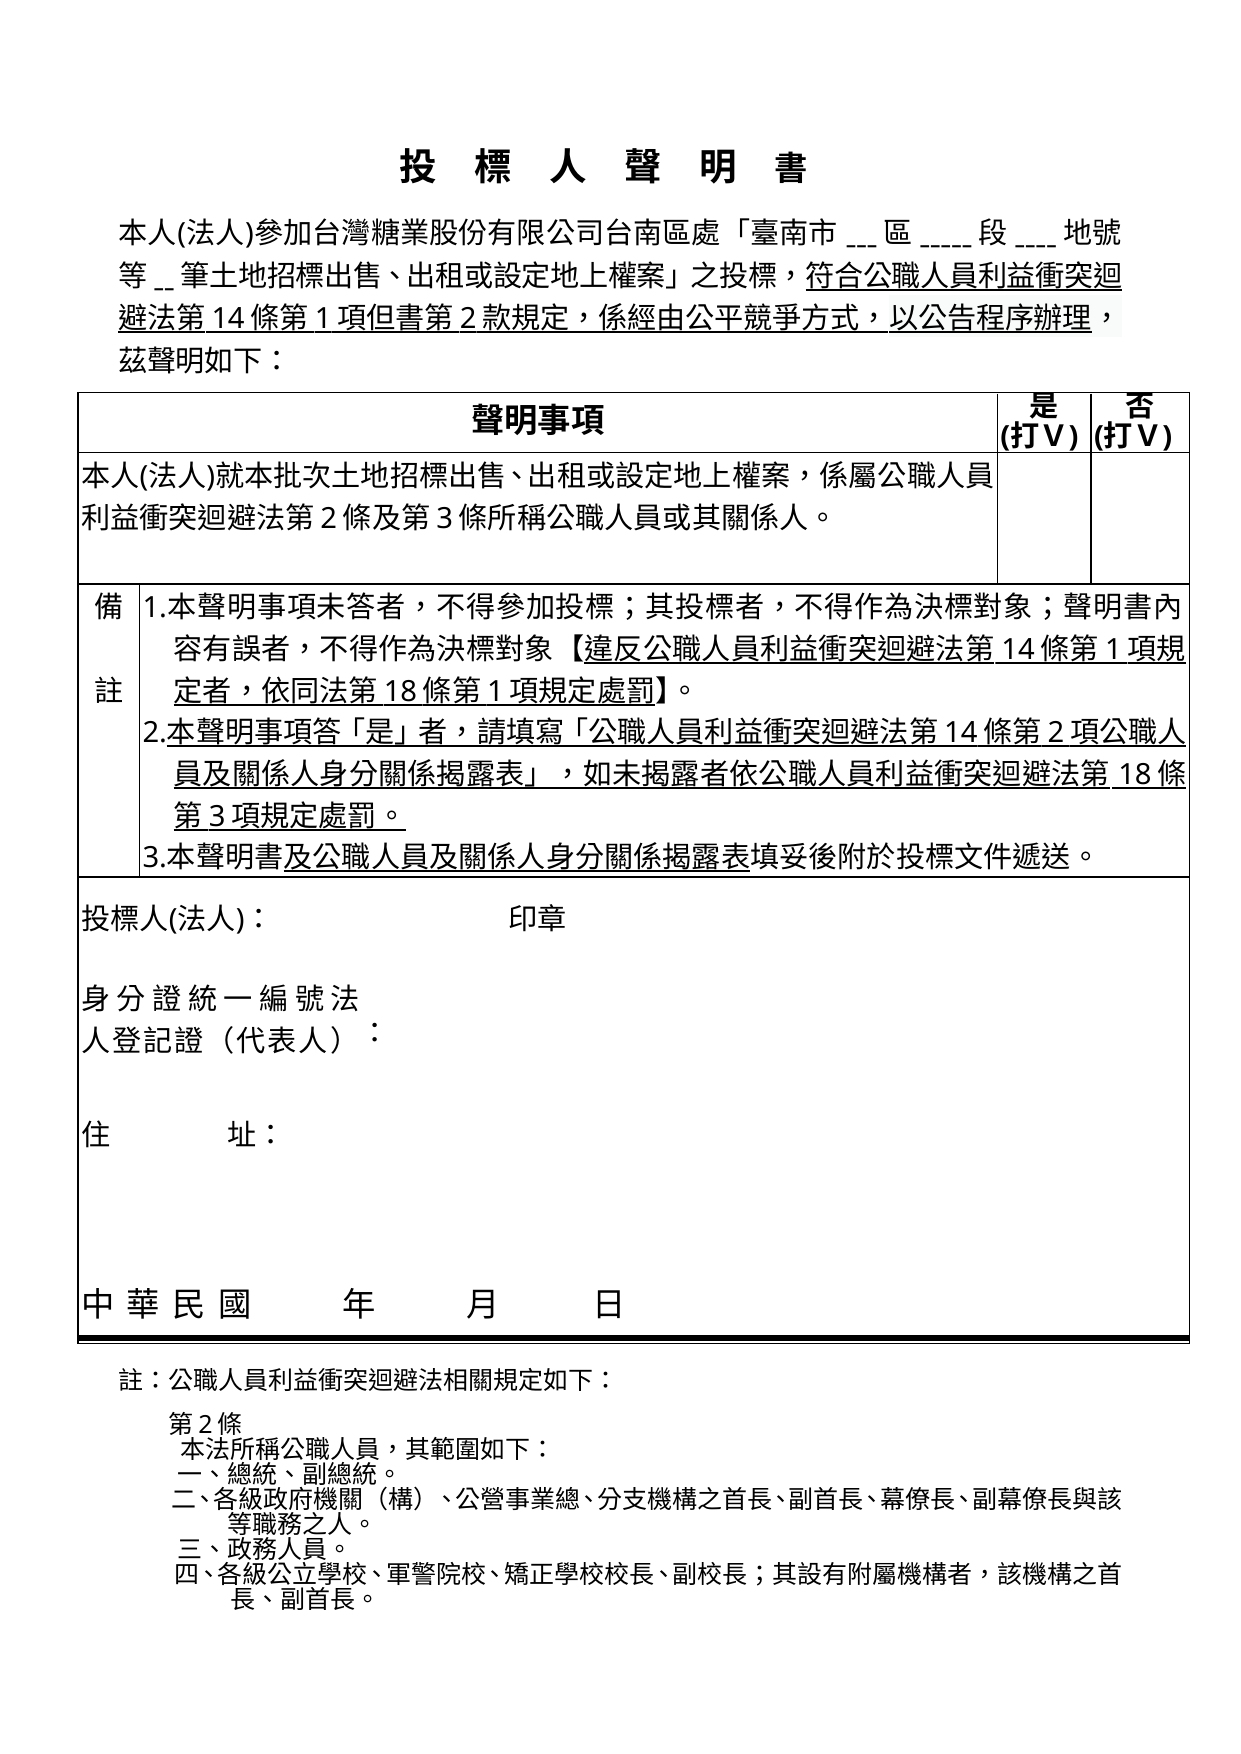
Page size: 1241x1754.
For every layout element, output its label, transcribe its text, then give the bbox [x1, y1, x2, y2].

table_cell [1092, 453, 1189, 583]
text 四、各級公立學校、軍警院校、矯正學校校長、副校長；其設有附屬機構者，該機構之首長、副首長。 [168, 1563, 1122, 1613]
text 本法所稱公職人員，其範圍如下： [131, 1438, 1122, 1463]
table_header 聲明事項 [79, 393, 997, 452]
table_header 否 (打Ｖ) [1092, 393, 1189, 452]
table_header 是 (打Ｖ) [998, 393, 1091, 452]
text 投 標 人 聲 明 書 [118, 137, 1122, 191]
text 第2條 [168, 1413, 1122, 1438]
text 二、各級政府機關（構）、公營事業總、分支機構之首長、副首長、幕僚長、副幕僚長與該等職務之人。 [165, 1488, 1122, 1538]
text 三、政務人員。 [177, 1538, 1122, 1563]
table_cell 本人(法人)就本批次土地招標出售、出租或設定地上權案，係屬公職人員利益衝突迴避法第2條及第3條所稱公職人員或其關係人。 [79, 453, 997, 583]
text 註：公職人員利益衝突迴避法相關規定如下： [118, 1369, 1122, 1394]
text 一、總統、副總統。 [177, 1463, 1122, 1488]
text 本人(法人)參加台灣糖業股份有限公司台南區處「臺南市ˍˍˍ區ˍˍˍˍˍ段ˍˍˍˍ地號等ˍˍ筆土地招標出售、出租或設定地上權案」之投標，符合公職人員利益衝突迴避法第14條第1項但書第2款規定，係經由公平競爭方式，以公告程序辦理，茲聲明如下： [118, 210, 1122, 379]
table_cell 投標人(法人)： 印章 身 分 證 統 一 編 號 法人登記證（代表人）： 住址： 中華民國 年 月 日 [79, 878, 1189, 1335]
table_cell [998, 453, 1090, 583]
table_cell 備 註 [79, 585, 139, 876]
table_cell 1.本聲明事項未答者，不得參加投標；其投標者，不得作為決標對象；聲明書內容有誤者，不得作為決標對象【違反公職人員利益衝突迴避法第14條第1項規定者，依同法第18條第1項規定處罰】。 2.本聲明事項答「是」者，請填寫「公職人員利益衝突迴避法第14條第2項公職人員及關係人身分關係揭露表」，如未揭露者依公職人員利益衝突迴避法第18條第3項規定處罰。 3.本聲明書及公職人員及關係人身分關係揭露表填妥後附於投標文件遞送。 [140, 585, 1189, 876]
